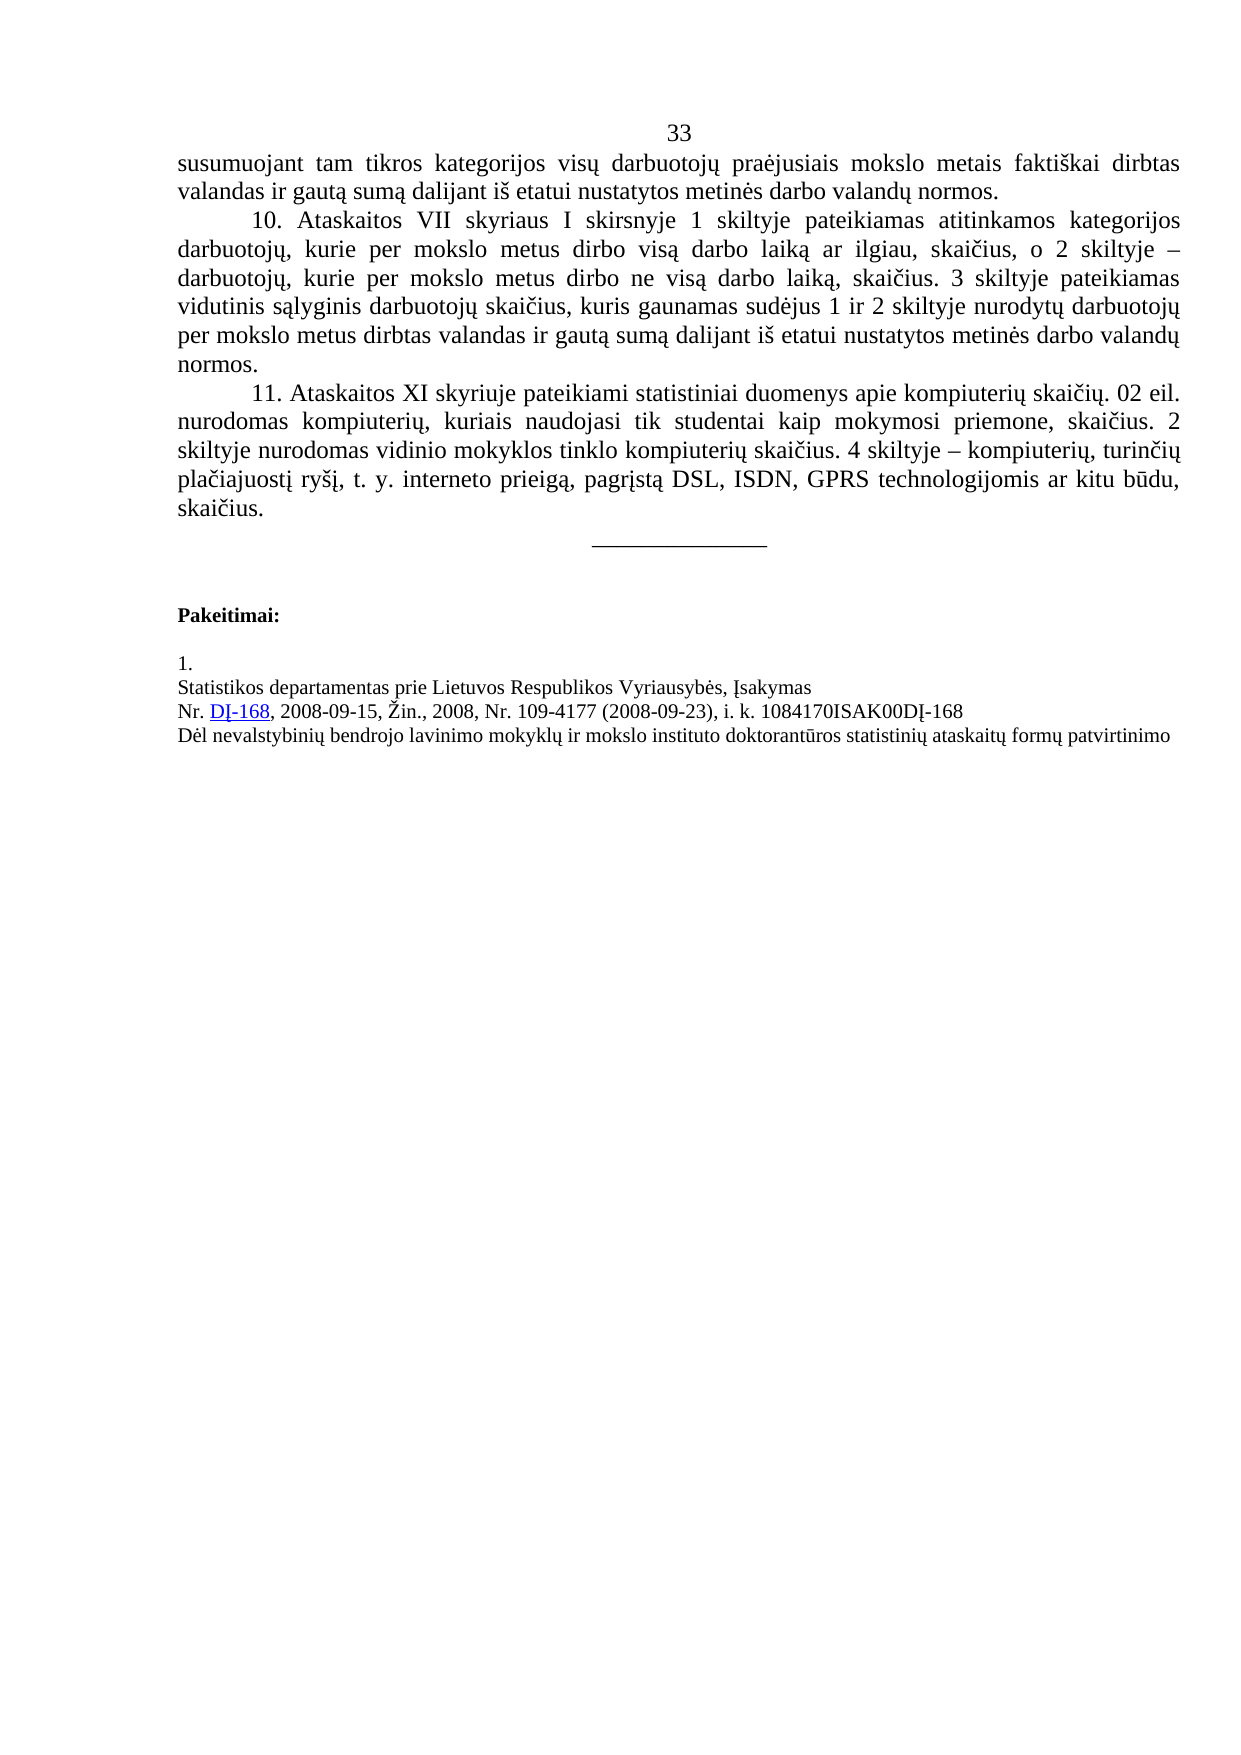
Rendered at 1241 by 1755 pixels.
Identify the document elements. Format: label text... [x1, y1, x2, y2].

text 10. Ataskaitos VII skyriaus I skirsnyje 1 skiltyje pateikiamas atitinkamos kategorijos darbuotojų, kurie per mokslo metus dirbo visą darbo laiką ar ilgiau, skaičius, o 2 skiltyje – darbuotojų, kurie per mokslo metus dirbo ne visą darbo laiką, skaičius. 3 skiltyje pateikiamas vidutinis sąlyginis darbuotojų skaičius, kuris gaunamas sudėjus 1 ir 2 skiltyje nurodytų darbuotojų per mokslo metus dirbtas valandas ir gautą sumą dalijant iš etatui nustatytos metinės darbo valandų normos. [177, 205, 1181, 378]
text 1. [177, 651, 1181, 675]
text Statistikos departamentas prie Lietuvos Respublikos Vyriausybės, Įsakymas [177, 675, 1181, 699]
text susumuojant tam tikros kategorijos visų darbuotojų praėjusiais mokslo metais faktiškai dirbtas valandas ir gautą sumą dalijant iš etatui nustatytos metinės darbo valandų normos. [177, 148, 1181, 205]
text Pakeitimai: [177, 603, 1181, 627]
text Dėl nevalstybinių bendrojo lavinimo mokyklų ir mokslo instituto doktorantūros statistinių ataskaitų formų patvirtinimo [177, 723, 1181, 747]
text Nr. DĮ-168, 2008-09-15, Žin., 2008, Nr. 109-4177 (2008-09-23), i. k. 1084170ISAK00DĮ-168 [177, 699, 1181, 723]
text 11. Ataskaitos XI skyriuje pateikiami statistiniai duomenys apie kompiuterių skaičių. 02 eil. nurodomas kompiuterių, kuriais naudojasi tik studentai kaip mokymosi priemone, skaičius. 2 skiltyje nurodomas vidinio mokyklos tinklo kompiuterių skaičius. 4 skiltyje – kompiuterių, turinčių plačiajuostį ryšį, t. y. interneto prieigą, pagrįstą DSL, ISDN, GPRS technologijomis ar kitu būdu, skaičius. [177, 378, 1181, 521]
text ______________ [177, 521, 1181, 550]
